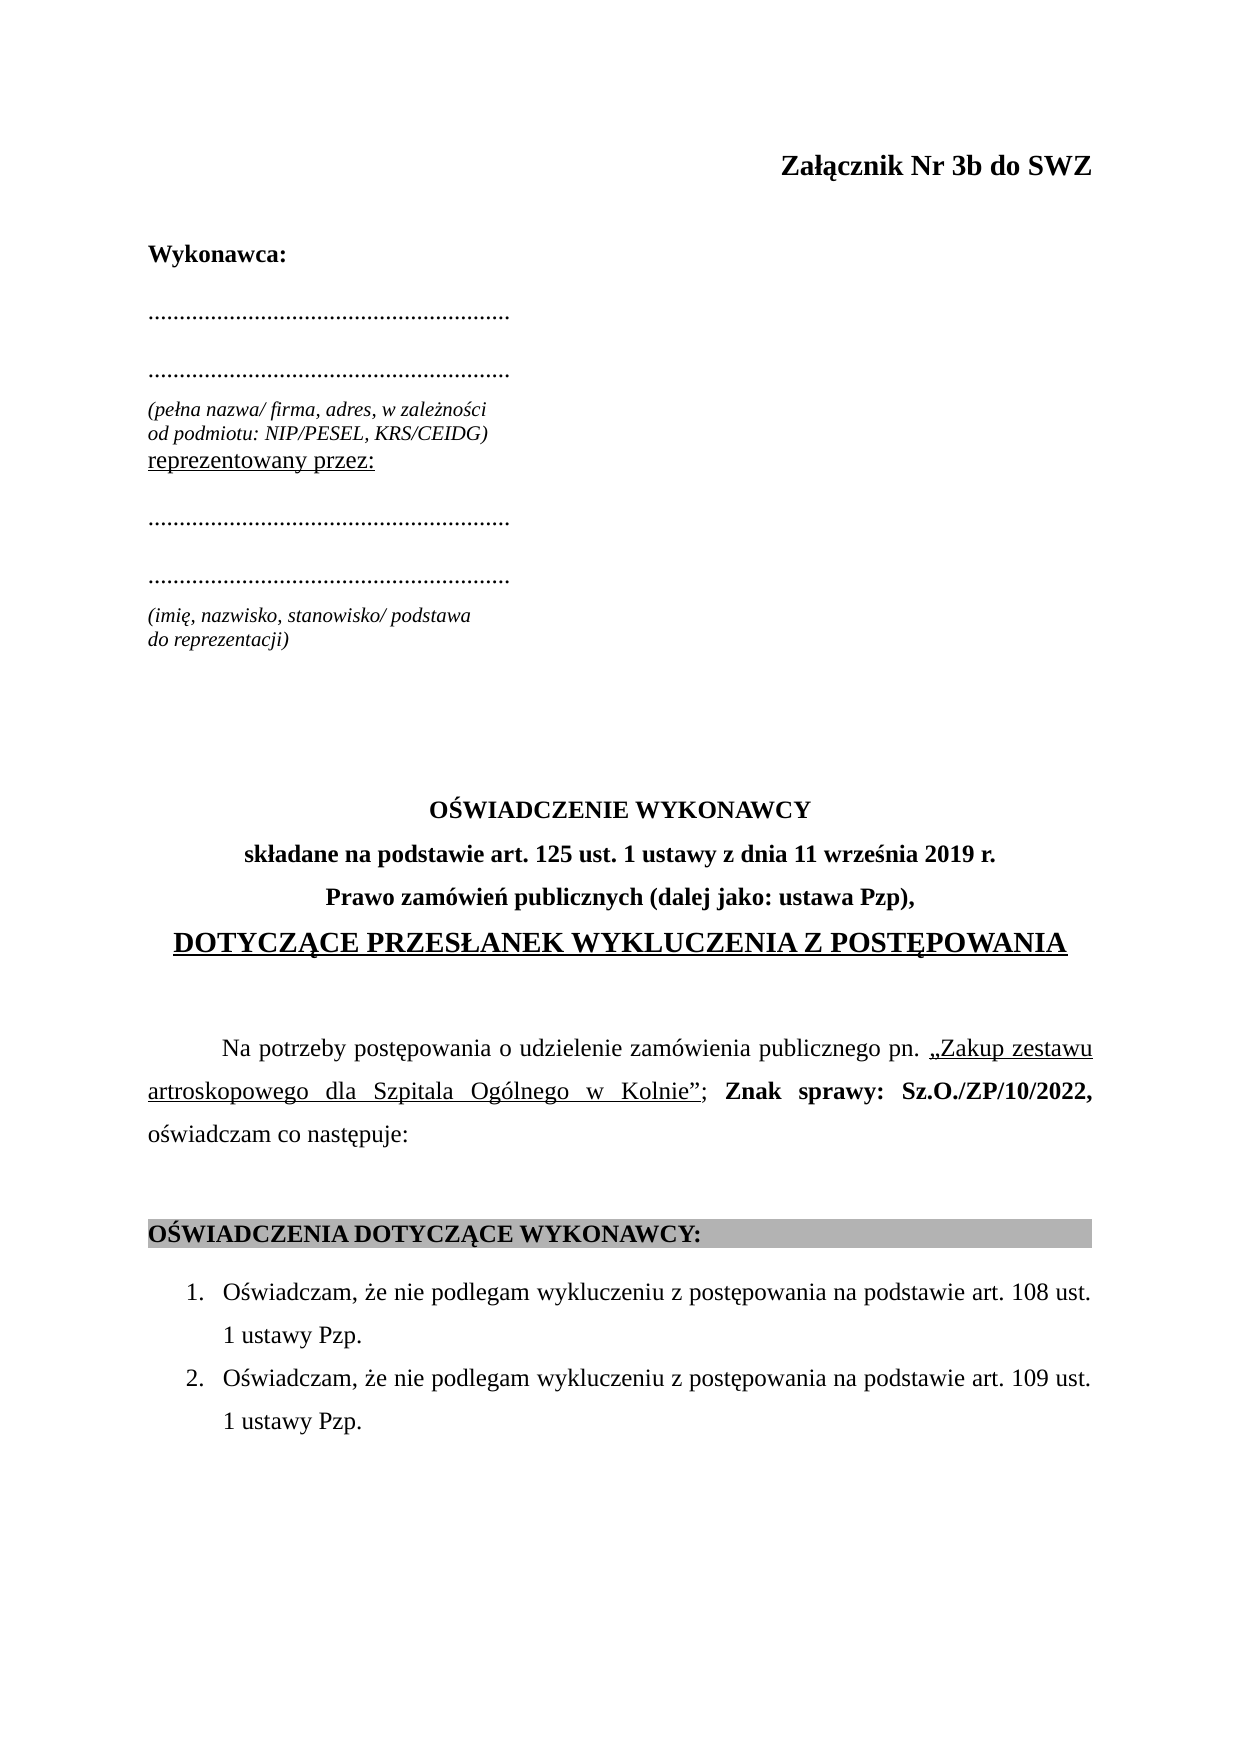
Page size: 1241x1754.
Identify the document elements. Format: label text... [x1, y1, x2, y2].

text (pełna nazwa/ firma, adres, w zależności [148, 397, 1092, 421]
text .......................................................... [148, 502, 1092, 531]
text .......................................................... [148, 560, 1092, 589]
text OŚWIADCZENIA DOTYCZĄCE WYKONAWCY: [148, 1219, 1092, 1248]
text od podmiotu: NIP/PESEL, KRS/CEIDG) [148, 421, 1092, 445]
text OŚWIADCZENIE WYKONAWCY [148, 796, 1092, 824]
text DOTYCZĄCE PRZESŁANEK WYKLUCZENIA Z POSTĘPOWANIA [148, 925, 1092, 958]
text Prawo zamówień publicznych (dalej jako: ustawa Pzp), [148, 882, 1092, 911]
text Wykonawca: [148, 239, 1092, 267]
list Oświadczam, że nie podlegam wykluczeniu z postępowania na podstawie art. 109 ust. 1 ustawy Pzp. [186, 1363, 1092, 1435]
subtitle Załącznik Nr 3b do SWZ [148, 148, 1092, 181]
text reprezentowany przez: [148, 445, 1092, 474]
text składane na podstawie art. 125 ust. 1 ustawy z dnia 11 września 2019 r. [148, 839, 1092, 867]
list Oświadczam, że nie podlegam wykluczeniu z postępowania na podstawie art. 108 ust. 1 ustawy Pzp. [186, 1277, 1092, 1349]
text .......................................................... [148, 354, 1092, 382]
text Na potrzeby postępowania o udzielenie zamówienia publicznego pn. „Zakup zestawu artroskopowego dla Szpitala Ogólnego w Kolnie”; Znak sprawy: Sz.O./ZP/10/2022, oświadczam co następuje: [148, 1033, 1092, 1148]
text do reprezentacji) [148, 627, 1092, 651]
text (imię, nazwisko, stanowisko/ podstawa [148, 603, 1092, 627]
text .......................................................... [148, 296, 1092, 325]
